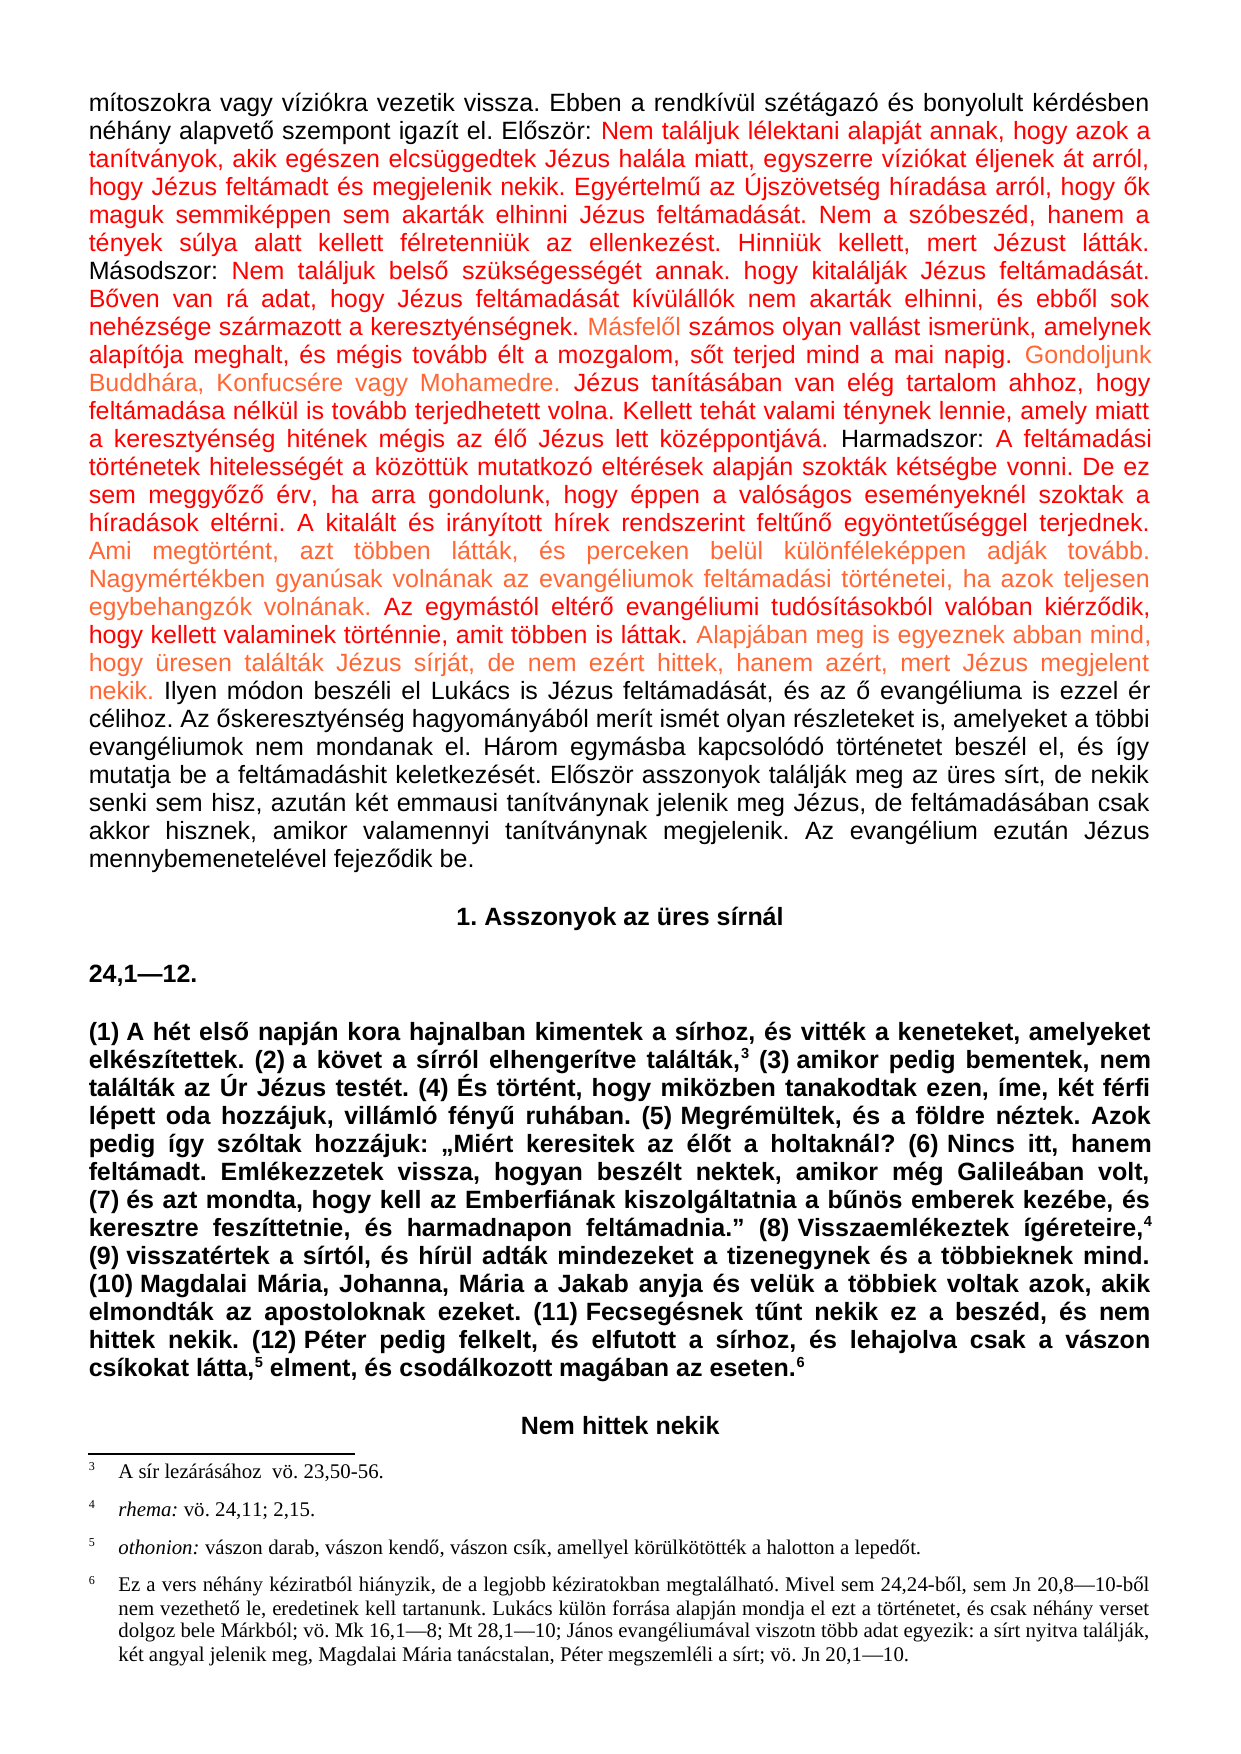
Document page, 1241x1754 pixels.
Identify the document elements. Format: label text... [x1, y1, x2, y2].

text A sír lezárásához vö. 23,50-56. [88, 1460, 1152, 1483]
text mítoszokra vagy víziókra vezetik vissza. Ebben a rendkívül szétágazó és bonyolult kérdésben néhány alapvető szempont igazít el. Először: Nem találjuk lélektani alapját annak, hogy azok a tanítványok, akik egészen elcsüggedtek Jézus halála miatt, egyszerre víziókat éljenek át arról, hogy Jézus feltámadt és megjelenik nekik. Egyértelmű az Újszövetség híradása arról, hogy ők maguk semmiképpen sem akarták elhinni Jézus feltámadását. Nem a szóbeszéd, hanem a tények súlya alatt kellett félretenniük az ellenkezést. Hinniük kellett, mert Jézust látták. Másodszor: Nem találjuk belső szükségességét annak. hogy kitalálják Jézus feltámadását. Bőven van rá adat, hogy Jézus feltámadását kívülállók nem akarták elhinni, és ebből sok nehézsége származott a keresztyénségnek. Másfelől számos olyan vallást ismerünk, amelynek alapítója meghalt, és mégis tovább élt a mozgalom, sőt terjed mind a mai napig. Gondoljunk Buddhára, Konfucsére vagy Mohamedre. Jézus tanításában van elég tartalom ahhoz, hogy feltámadása nélkül is tovább terjedhetett volna. Kellett tehát valami ténynek lennie, amely miatt a keresztyénség hitének mégis az élő Jézus lett középpontjává. Harmadszor: A feltámadási történetek hitelességét a közöttük mutatkozó eltérések alapján szokták kétségbe vonni. De ez sem meggyőző érv, ha arra gondolunk, hogy éppen a valóságos eseményeknél szoktak a híradások eltérni. A kitalált és irányított hírek rendszerint feltűnő egyöntetűséggel terjednek. Ami megtörtént, azt többen látták, és perceken belül különféleképpen adják tovább. Nagymértékben gyanúsak volnának az evangéliumok feltámadási történetei, ha azok teljesen egybehangzók volnának. Az egymástól eltérő evangéliumi tudósításokból valóban kiérződik, hogy kellett valaminek történnie, amit többen is láttak. Alapjában meg is egyeznek abban mind, hogy üresen találták Jézus sírját, de nem ezért hittek, hanem azért, mert Jézus megjelent nekik. Ilyen módon beszéli el Lukács is Jézus feltámadását, és az ő evangéliuma is ezzel ér célihoz. Az őskeresztyénség hagyományából merít ismét olyan részleteket is, amelyeket a többi evangéliumok nem mondanak el. Három egymásba kapcsolódó történetet beszél el, és így mutatja be a feltámadáshit keletkezését. Először asszonyok találják meg az üres sírt, de nekik senki sem hisz, azután két emmausi tanítványnak jelenik meg Jézus, de feltámadásában csak akkor hisznek, amikor valamennyi tanítványnak megjelenik. Az evangélium ezután Jézus mennybemenetelével fejeződik be. [88, 88, 1152, 873]
text 1. Asszonyok az üres sírnál [88, 903, 1152, 931]
text (1) A hét első napján kora hajnalban kimentek a sírhoz, és vitték a keneteket, amelyeket elkészítettek. (2) a követ a sírról elhengerítve találták, (3) amikor pedig bementek, nem találták az Úr Jézus testét. (4) És történt, hogy miközben tanakodtak ezen, íme, két férfi lépett oda hozzájuk, villámló fényű ruhában. (5) Megrémültek, és a földre néztek. Azok pedig így szóltak hozzájuk: „Miért keresitek az élőt a holtaknál? (6) Nincs itt, hanem feltámadt. Emlékezzetek vissza, hogyan beszélt nektek, amikor még Galileában volt, (7) és azt mondta, hogy kell az Emberfiának kiszolgáltatnia a bűnös emberek kezébe, és keresztre feszíttetnie, és harmadnapon feltámadnia.” (8) Visszaemlékeztek ígéreteire, (9) visszatértek a sírtól, és hírül adták mindezeket a tizenegynek és a többieknek mind. (10) Magdalai Mária, Johanna, Mária a Jakab anyja és velük a többiek voltak azok, akik elmondták az apostoloknak ezeket. (11) Fecsegésnek tűnt nekik ez a beszéd, és nem hittek nekik. (12) Péter pedig felkelt, és elfutott a sírhoz, és lehajolva csak a vászon csíkokat látta, elment, és csodálkozott magában az eseten. [88, 1018, 1152, 1382]
text 24,1―12. [88, 960, 1152, 988]
text Ez a vers néhány kéziratból hiányzik, de a legjobb kéziratokban megtalálható. Mivel sem 24,24-ből, sem Jn 20,8―10-ből nem vezethető le, eredetinek kell tartanunk. Lukács külön forrása alapján mondja el ezt a történetet, és csak néhány verset dolgoz bele Márkból; vö. Mk 16,1―8; Mt 28,1―10; János evangéliumával viszotn több adat egyezik: a sírt nyitva találják, két angyal jelenik meg, Magdalai Mária tanácstalan, Péter megszemléli a sírt; vö. Jn 20,1―10. [88, 1573, 1152, 1665]
text rhema: vö. 24,11; 2,15. [88, 1498, 1152, 1521]
text Nem hittek nekik [88, 1411, 1152, 1439]
text othonion: vászon darab, vászon kendő, vászon csík, amellyel körülkötötték a halotton a lepedőt. [88, 1536, 1152, 1558]
